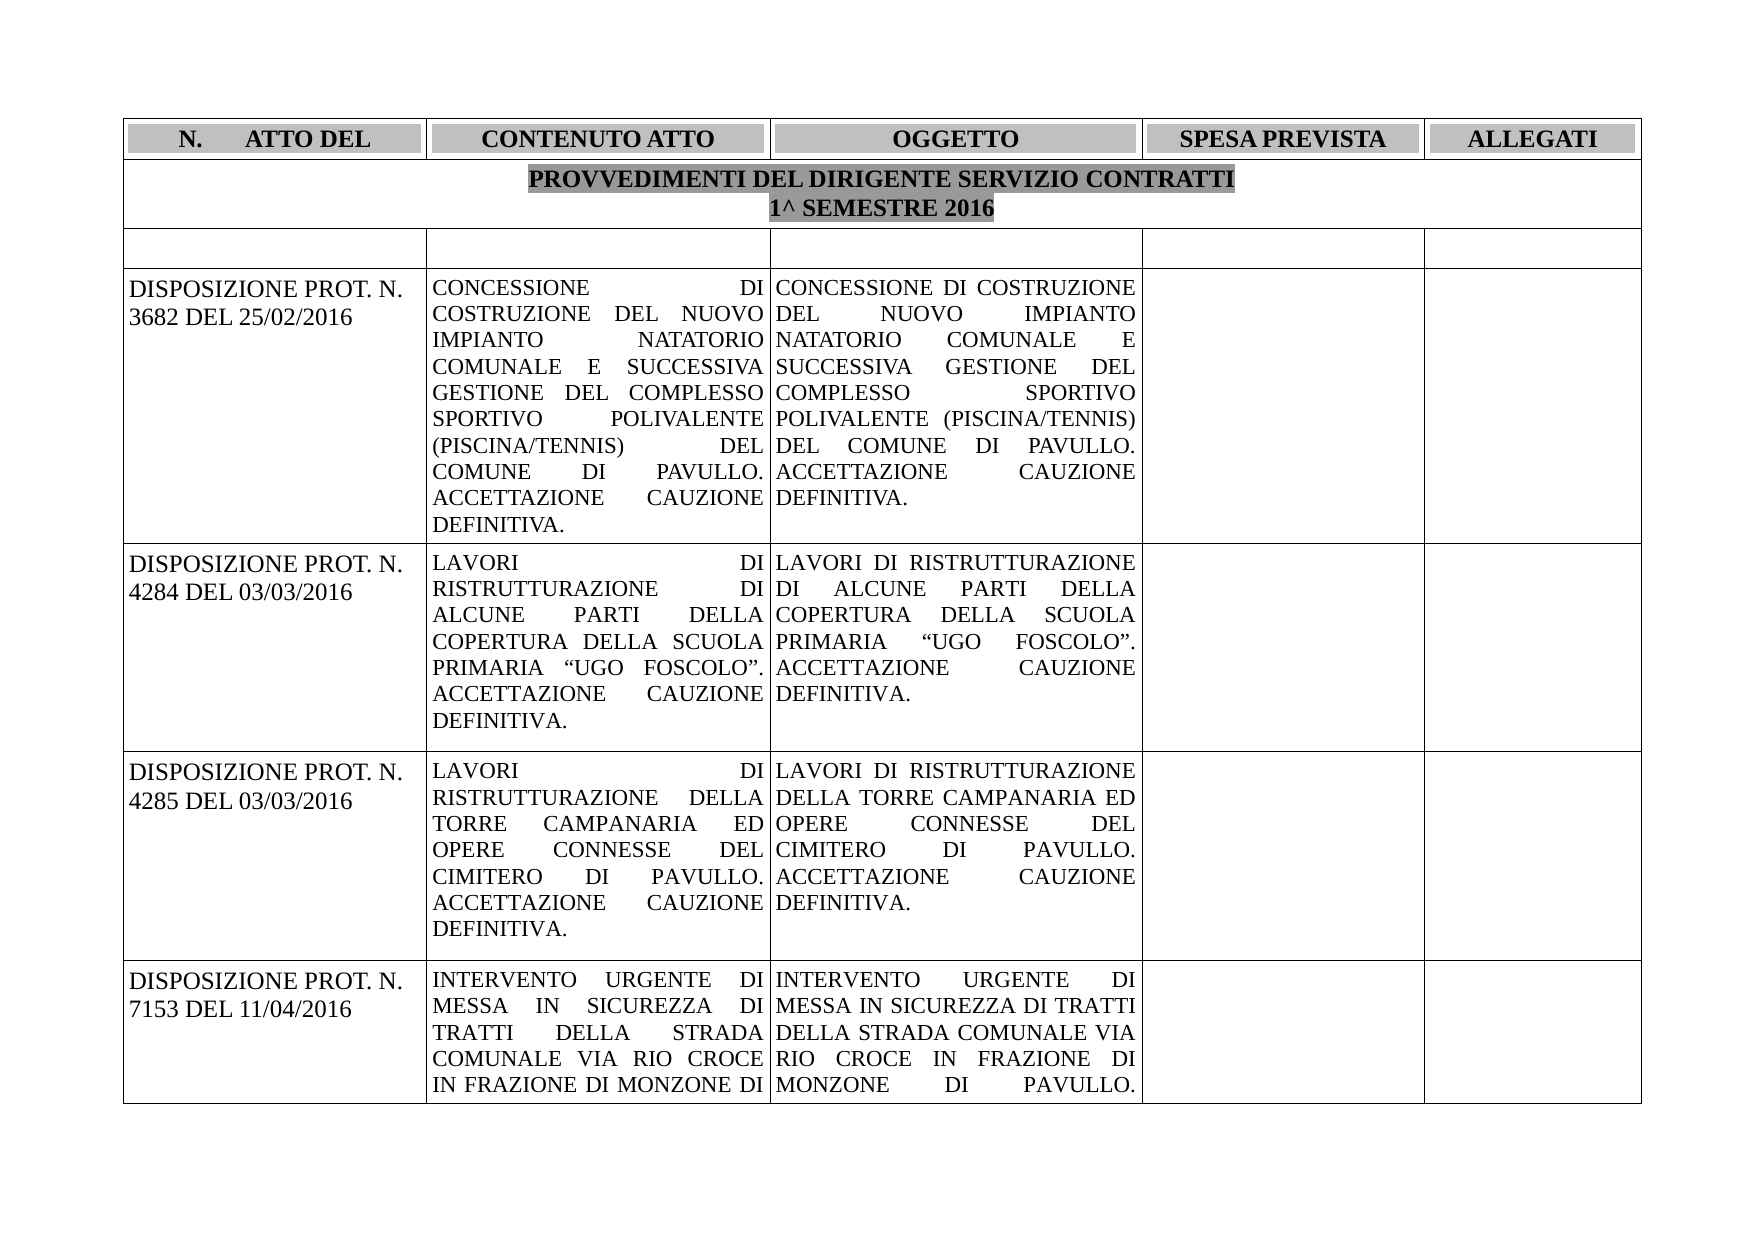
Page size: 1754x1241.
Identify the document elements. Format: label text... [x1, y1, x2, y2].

table_cell [1143, 269, 1424, 543]
table_header OGGETTO [771, 119, 1142, 158]
table_cell [1143, 229, 1424, 268]
table_header ALLEGATI [1425, 119, 1641, 158]
table_cell LAVORI DI RISTRUTTURAZIONE DELLA TORRE CAMPANARIA ED OPERE CONNESSE DEL CIMITERO DI PAVULLO. ACCETTAZIONE CAUZIONE DEFINITIVA. [771, 752, 1142, 960]
table_cell DISPOSIZIONE PROT. N. 7153 DEL 11/04/2016 [124, 961, 426, 1103]
table_cell CONCESSIONE DI COSTRUZIONE DEL NUOVO IMPIANTO NATATORIO COMUNALE E SUCCESSIVA GESTIONE DEL COMPLESSO SPORTIVO POLIVALENTE (PISCINA/TENNIS) DEL COMUNE DI PAVULLO. ACCETTAZIONE CAUZIONE DEFINITIVA. [771, 269, 1142, 543]
table_cell [1143, 961, 1424, 1103]
table_cell [1425, 544, 1641, 751]
table_cell [427, 229, 770, 268]
table_header SPESA PREVISTA [1143, 119, 1424, 158]
table_cell [771, 229, 1142, 268]
table_cell LAVORI DI RISTRUTTURAZIONE DELLA TORRE CAMPANARIA ED OPERE CONNESSE DEL CIMITERO DI PAVULLO. ACCETTAZIONE CAUZIONE DEFINITIVA. [427, 752, 770, 960]
table_cell LAVORI DI RISTRUTTURAZIONE DI ALCUNE PARTI DELLA COPERTURA DELLA SCUOLA PRIMARIA “UGO FOSCOLO”. ACCETTAZIONE CAUZIONE DEFINITIVA. [427, 544, 770, 751]
table_cell [1425, 961, 1641, 1103]
table_cell DISPOSIZIONE PROT. N. 4285 DEL 03/03/2016 [124, 752, 426, 960]
table_cell LAVORI DI RISTRUTTURAZIONE DI ALCUNE PARTI DELLA COPERTURA DELLA SCUOLA PRIMARIA “UGO FOSCOLO”. ACCETTAZIONE CAUZIONE DEFINITIVA. [771, 544, 1142, 751]
table_cell DISPOSIZIONE PROT. N. 4284 DEL 03/03/2016 [124, 544, 426, 751]
table_cell [1425, 269, 1641, 543]
table_header CONTENUTO ATTO [427, 119, 770, 158]
table_cell [124, 229, 426, 268]
table_cell CONCESSIONE DI COSTRUZIONE DEL NUOVO IMPIANTO NATATORIO COMUNALE E SUCCESSIVA GESTIONE DEL COMPLESSO SPORTIVO POLIVALENTE (PISCINA/TENNIS) DEL COMUNE DI PAVULLO. ACCETTAZIONE CAUZIONE DEFINITIVA. [427, 269, 770, 543]
table_cell [1425, 229, 1641, 268]
table_cell PROVVEDIMENTI DEL DIRIGENTE SERVIZIO CONTRATTI 1^ SEMESTRE 2016 [124, 160, 1641, 227]
table_cell DISPOSIZIONE PROT. N. 3682 DEL 25/02/2016 [124, 269, 426, 543]
table_cell [1425, 752, 1641, 960]
table_header N. ATTO DEL [124, 119, 426, 158]
table_cell [1143, 752, 1424, 960]
table_cell [1143, 544, 1424, 751]
table_cell INTERVENTO URGENTE DI MESSA IN SICUREZZA DI TRATTI DELLA STRADA COMUNALE VIA RIO CROCE IN FRAZIONE DI MONZONE DI [427, 961, 770, 1103]
table_cell INTERVENTO URGENTE DI MESSA IN SICUREZZA DI TRATTI DELLA STRADA COMUNALE VIA RIO CROCE IN FRAZIONE DI MONZONE DI PAVULLO. [771, 961, 1142, 1103]
